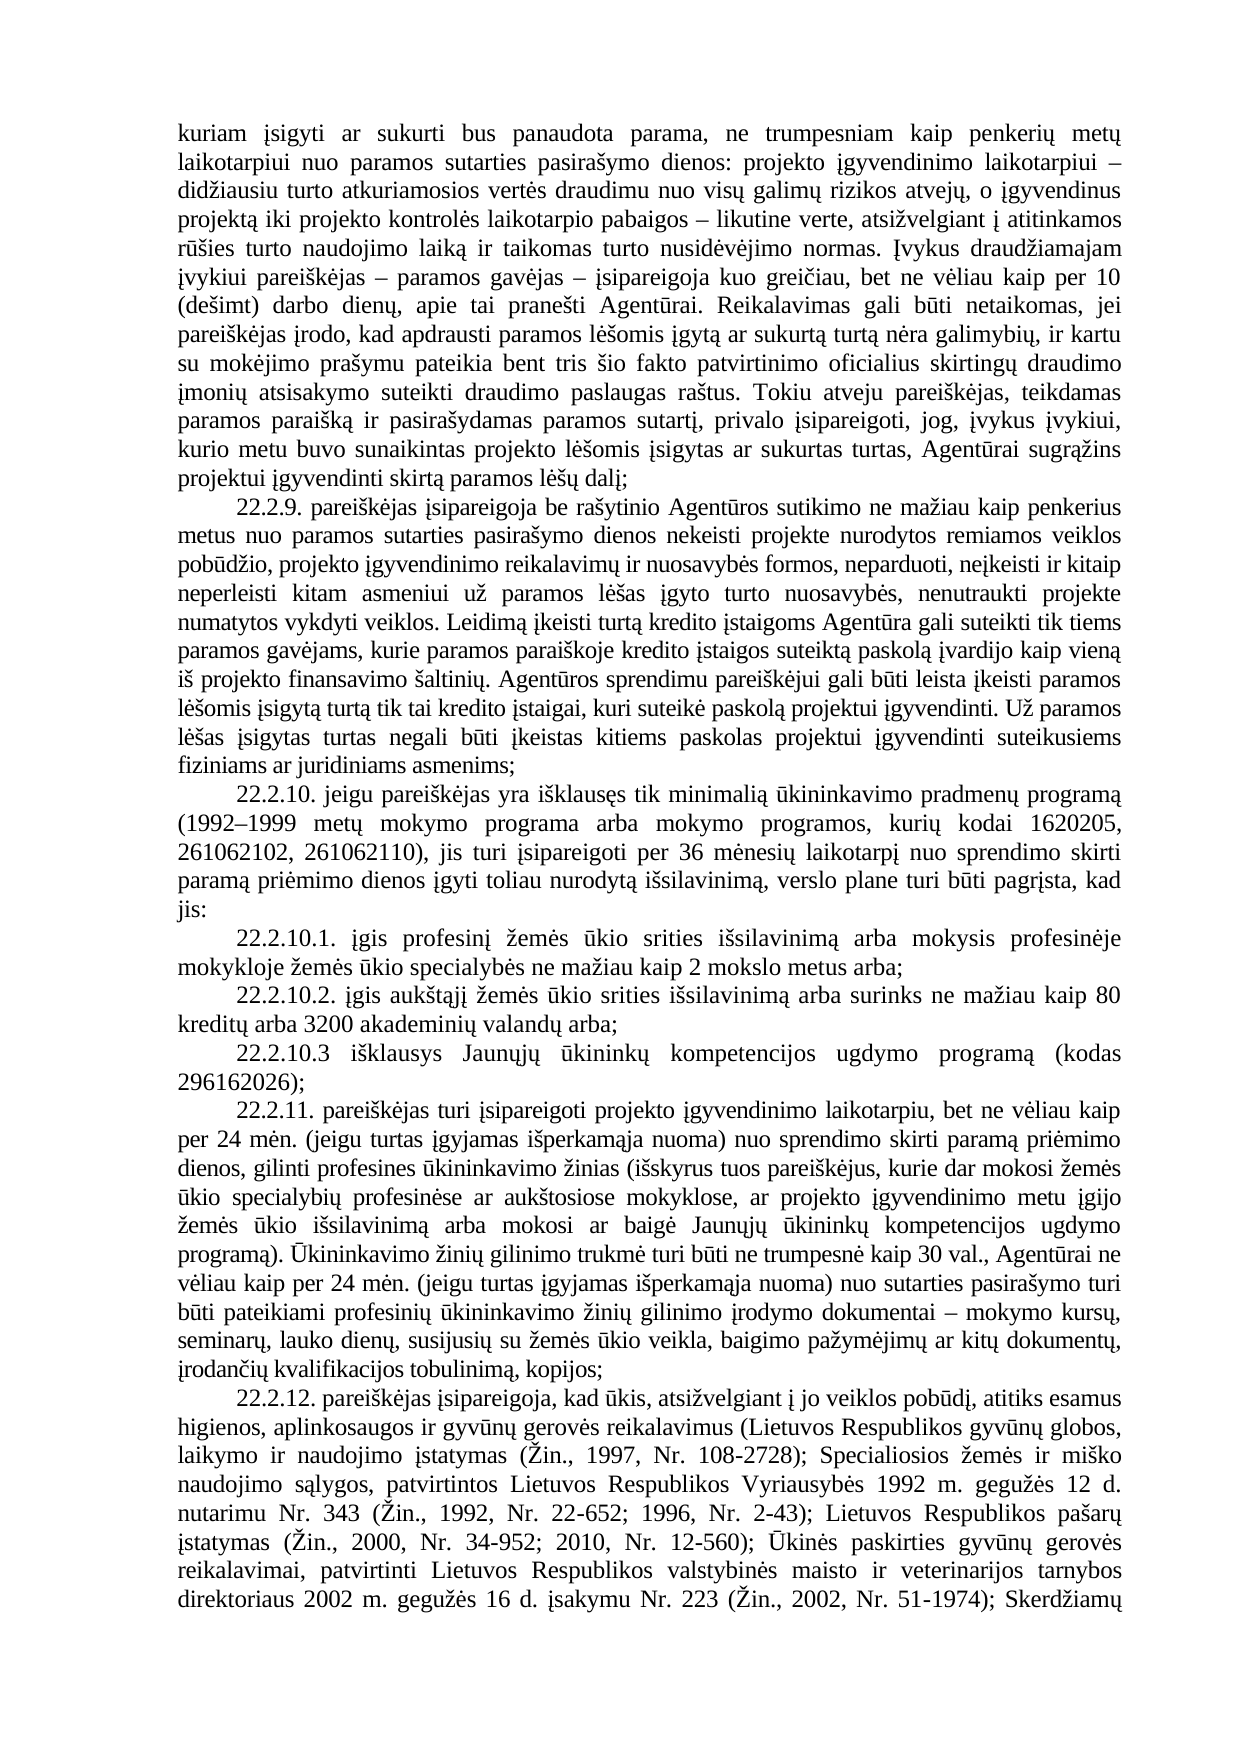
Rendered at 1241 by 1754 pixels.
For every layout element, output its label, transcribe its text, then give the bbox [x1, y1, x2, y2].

text kuriam įsigyti ar sukurti bus panaudota parama, ne trumpesniam kaip penkerių metų laikotarpiui nuo paramos sutarties pasirašymo dienos: projekto įgyvendinimo laikotarpiui – didžiausiu turto atkuriamosios vertės draudimu nuo visų galimų rizikos atvejų, o įgyvendinus projektą iki projekto kontrolės laikotarpio pabaigos – likutine verte, atsižvelgiant į atitinkamos rūšies turto naudojimo laiką ir taikomas turto nusidėvėjimo normas. Įvykus draudžiamajam įvykiui pareiškėjas – paramos gavėjas – įsipareigoja kuo greičiau, bet ne vėliau kaip per 10 (dešimt) darbo dienų, apie tai pranešti Agentūrai. Reikalavimas gali būti netaikomas, jei pareiškėjas įrodo, kad apdrausti paramos lėšomis įgytą ar sukurtą turtą nėra galimybių, ir kartu su mokėjimo prašymu pateikia bent tris šio fakto patvirtinimo oficialius skirtingų draudimo įmonių atsisakymo suteikti draudimo paslaugas raštus. Tokiu atveju pareiškėjas, teikdamas paramos paraišką ir pasirašydamas paramos sutartį, privalo įsipareigoti, jog, įvykus įvykiui, kurio metu buvo sunaikintas projekto lėšomis įsigytas ar sukurtas turtas, Agentūrai sugrąžins projektui įgyvendinti skirtą paramos lėšų dalį; [177, 118, 1122, 492]
text 22.2.10.1. įgis profesinį žemės ūkio srities išsilavinimą arba mokysis profesinėje mokykloje žemės ūkio specialybės ne mažiau kaip 2 mokslo metus arba; [177, 923, 1122, 981]
text 22.2.9. pareiškėjas įsipareigoja be rašytinio Agentūros sutikimo ne mažiau kaip penkerius metus nuo paramos sutarties pasirašymo dienos nekeisti projekte nurodytos remiamos veiklos pobūdžio, projekto įgyvendinimo reikalavimų ir nuosavybės formos, neparduoti, neįkeisti ir kitaip neperleisti kitam asmeniui už paramos lėšas įgyto turto nuosavybės, nenutraukti projekte numatytos vykdyti veiklos. Leidimą įkeisti turtą kredito įstaigoms Agentūra gali suteikti tik tiems paramos gavėjams, kurie paramos paraiškoje kredito įstaigos suteiktą paskolą įvardijo kaip vieną iš projekto finansavimo šaltinių. Agentūros sprendimu pareiškėjui gali būti leista įkeisti paramos lėšomis įsigytą turtą tik tai kredito įstaigai, kuri suteikė paskolą projektui įgyvendinti. Už paramos lėšas įsigytas turtas negali būti įkeistas kitiems paskolas projektui įgyvendinti suteikusiems fiziniams ar juridiniams asmenims; [177, 492, 1122, 779]
text 22.2.12. pareiškėjas įsipareigoja, kad ūkis, atsižvelgiant į jo veiklos pobūdį, atitiks esamus higienos, aplinkosaugos ir gyvūnų gerovės reikalavimus (Lietuvos Respublikos gyvūnų globos, laikymo ir naudojimo įstatymas (Žin., 1997, Nr. 108‑2728); Specialiosios žemės ir miško naudojimo sąlygos, patvirtintos Lietuvos Respublikos Vyriausybės 1992 m. gegužės 12 d. nutarimu Nr. 343 (Žin., 1992, Nr. 22‑652; 1996, Nr. 2-43); Lietuvos Respublikos pašarų įstatymas (Žin., 2000, Nr. 34‑952; 2010, Nr. 12-560); Ūkinės paskirties gyvūnų gerovės reikalavimai, patvirtinti Lietuvos Respublikos valstybinės maisto ir veterinarijos tarnybos direktoriaus 2002 m. gegužės 16 d. įsakymu Nr. 223 (Žin., 2002, Nr. 51‑1974); Skerdžiamų [177, 1383, 1122, 1613]
text 22.2.11. pareiškėjas turi įsipareigoti projekto įgyvendinimo laikotarpiu, bet ne vėliau kaip per 24 mėn. (jeigu turtas įgyjamas išperkamąja nuoma) nuo sprendimo skirti paramą priėmimo dienos, gilinti profesines ūkininkavimo žinias (išskyrus tuos pareiškėjus, kurie dar mokosi žemės ūkio specialybių profesinėse ar aukštosiose mokyklose, ar projekto įgyvendinimo metu įgijo žemės ūkio išsilavinimą arba mokosi ar baigė Jaunųjų ūkininkų kompetencijos ugdymo programą). Ūkininkavimo žinių gilinimo trukmė turi būti ne trumpesnė kaip 30 val., Agentūrai ne vėliau kaip per 24 mėn. (jeigu turtas įgyjamas išperkamąja nuoma) nuo sutarties pasirašymo turi būti pateikiami profesinių ūkininkavimo žinių gilinimo įrodymo dokumentai – mokymo kursų, seminarų, lauko dienų, susijusių su žemės ūkio veikla, baigimo pažymėjimų ar kitų dokumentų, įrodančių kvalifikacijos tobulinimą, kopijos; [177, 1096, 1122, 1383]
text 22.2.10. jeigu pareiškėjas yra išklausęs tik minimalią ūkininkavimo pradmenų programą (1992–1999 metų mokymo programa arba mokymo programos, kurių kodai 1620205, 261062102, 261062110), jis turi įsipareigoti per 36 mėnesių laikotarpį nuo sprendimo skirti paramą priėmimo dienos įgyti toliau nurodytą išsilavinimą, verslo plane turi būti pagrįsta, kad jis: [177, 779, 1122, 923]
text 22.2.10.2. įgis aukštąjį žemės ūkio srities išsilavinimą arba surinks ne mažiau kaip 80 kreditų arba 3200 akademinių valandų arba; [177, 981, 1122, 1038]
text 22.2.10.3 išklausys Jaunųjų ūkininkų kompetencijos ugdymo programą (kodas 296162026); [177, 1038, 1122, 1096]
